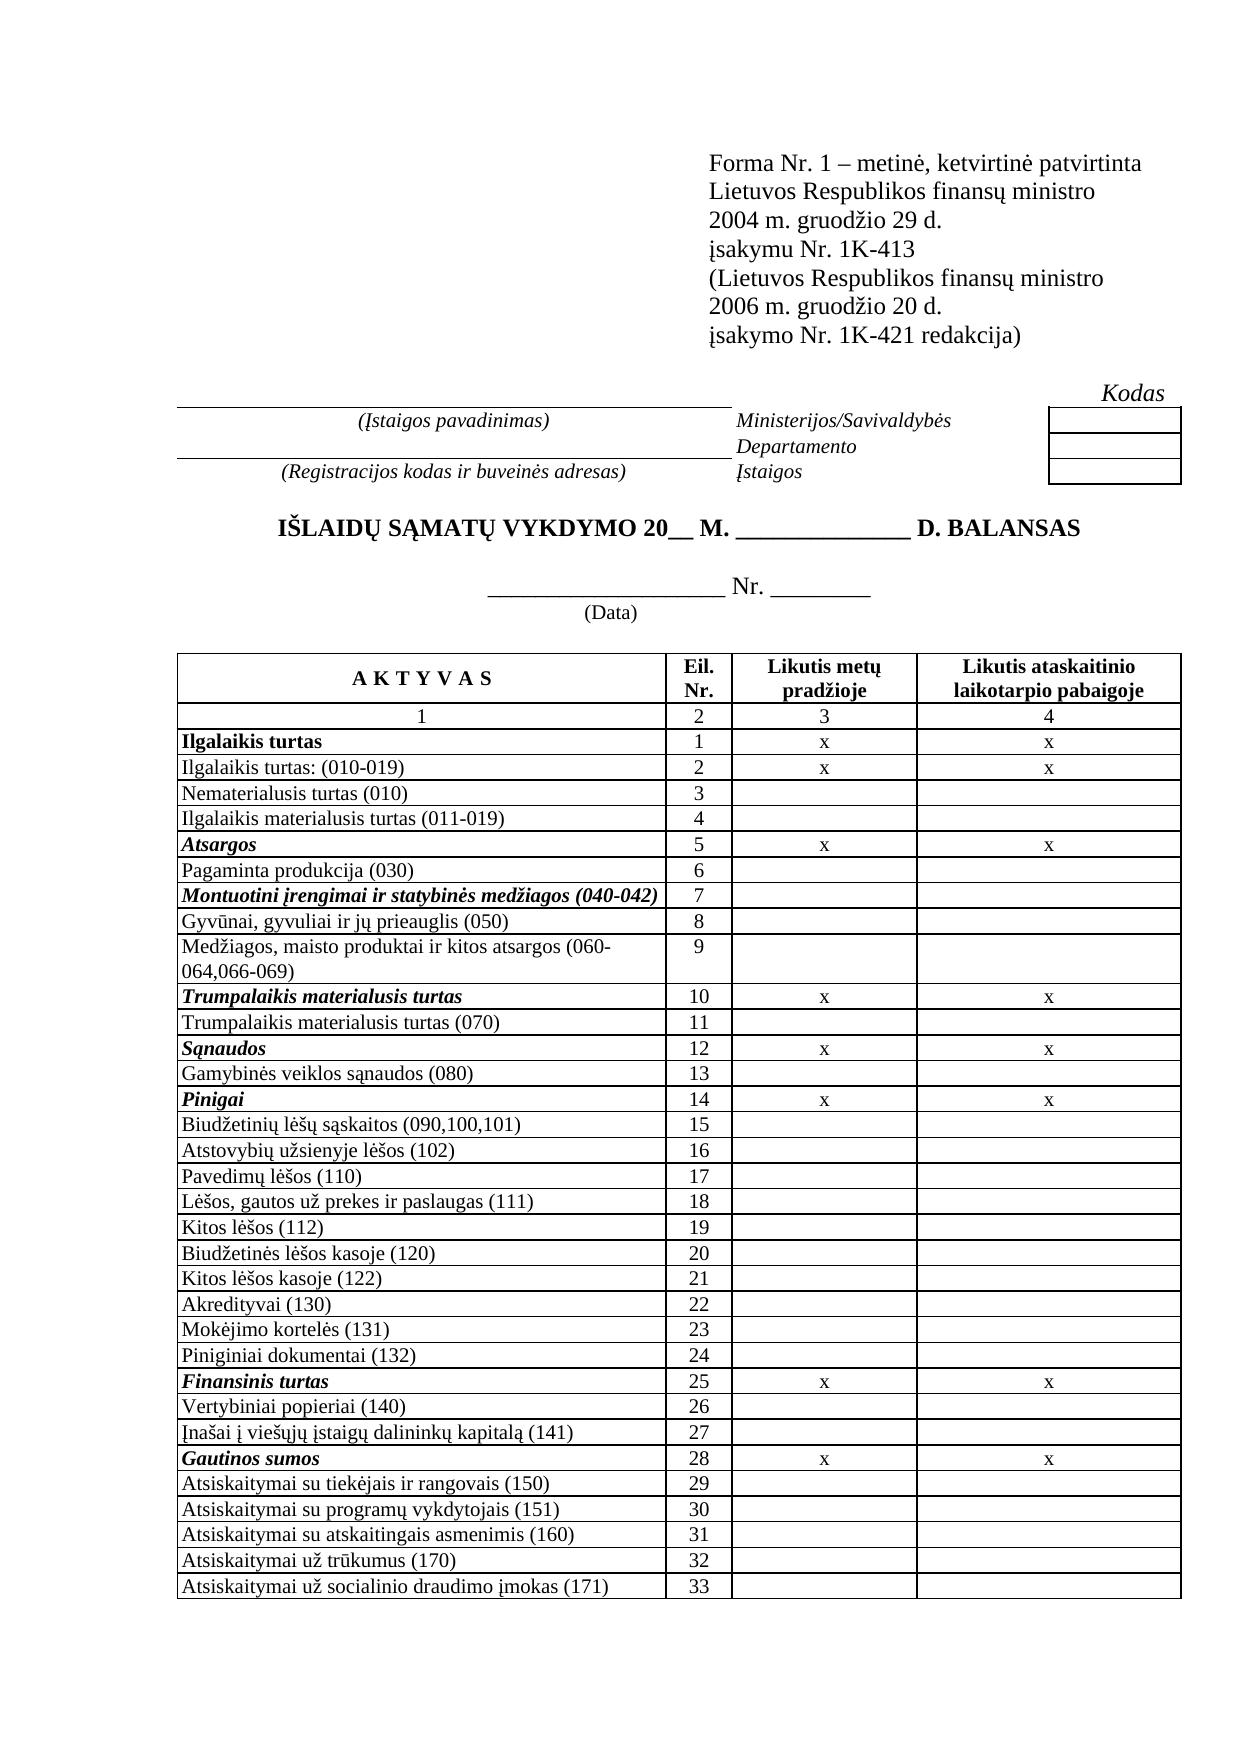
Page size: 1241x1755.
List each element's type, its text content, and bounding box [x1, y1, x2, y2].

table_cell [733, 935, 916, 983]
table_cell Įstaigos [732, 458, 1048, 483]
text Lietuvos Respublikos finansų ministro [177, 176, 1181, 205]
text IŠLAIDŲ SĄMATŲ VYKDYMO 20__ M. ______________ D. BALANSAS [177, 513, 1181, 542]
text įsakymo Nr. 1K-421 redakcija) [177, 320, 1181, 349]
table_cell Departamento [732, 432, 1048, 458]
table_header AKTYVAS [178, 654, 665, 702]
table_header Ministerijos/Savivaldybės [732, 406, 1048, 432]
text (Lietuvos Respublikos finansų ministro [177, 263, 1181, 291]
table_cell [177, 432, 732, 458]
text 2004 m. gruodžio 29 d. [177, 205, 1181, 234]
text Kodas [1027, 378, 1181, 406]
text įsakymu Nr. 1K-413 [177, 234, 1181, 263]
text 2006 m. gruodžio 20 d. [177, 291, 1181, 320]
table_cell [918, 935, 1180, 983]
table_cell 9 [667, 935, 731, 983]
text Forma Nr. 1 – metinė, ketvirtinė patvirtinta [177, 148, 1181, 176]
text (Data) [177, 600, 1181, 624]
text Nr. ________ [177, 571, 1181, 600]
